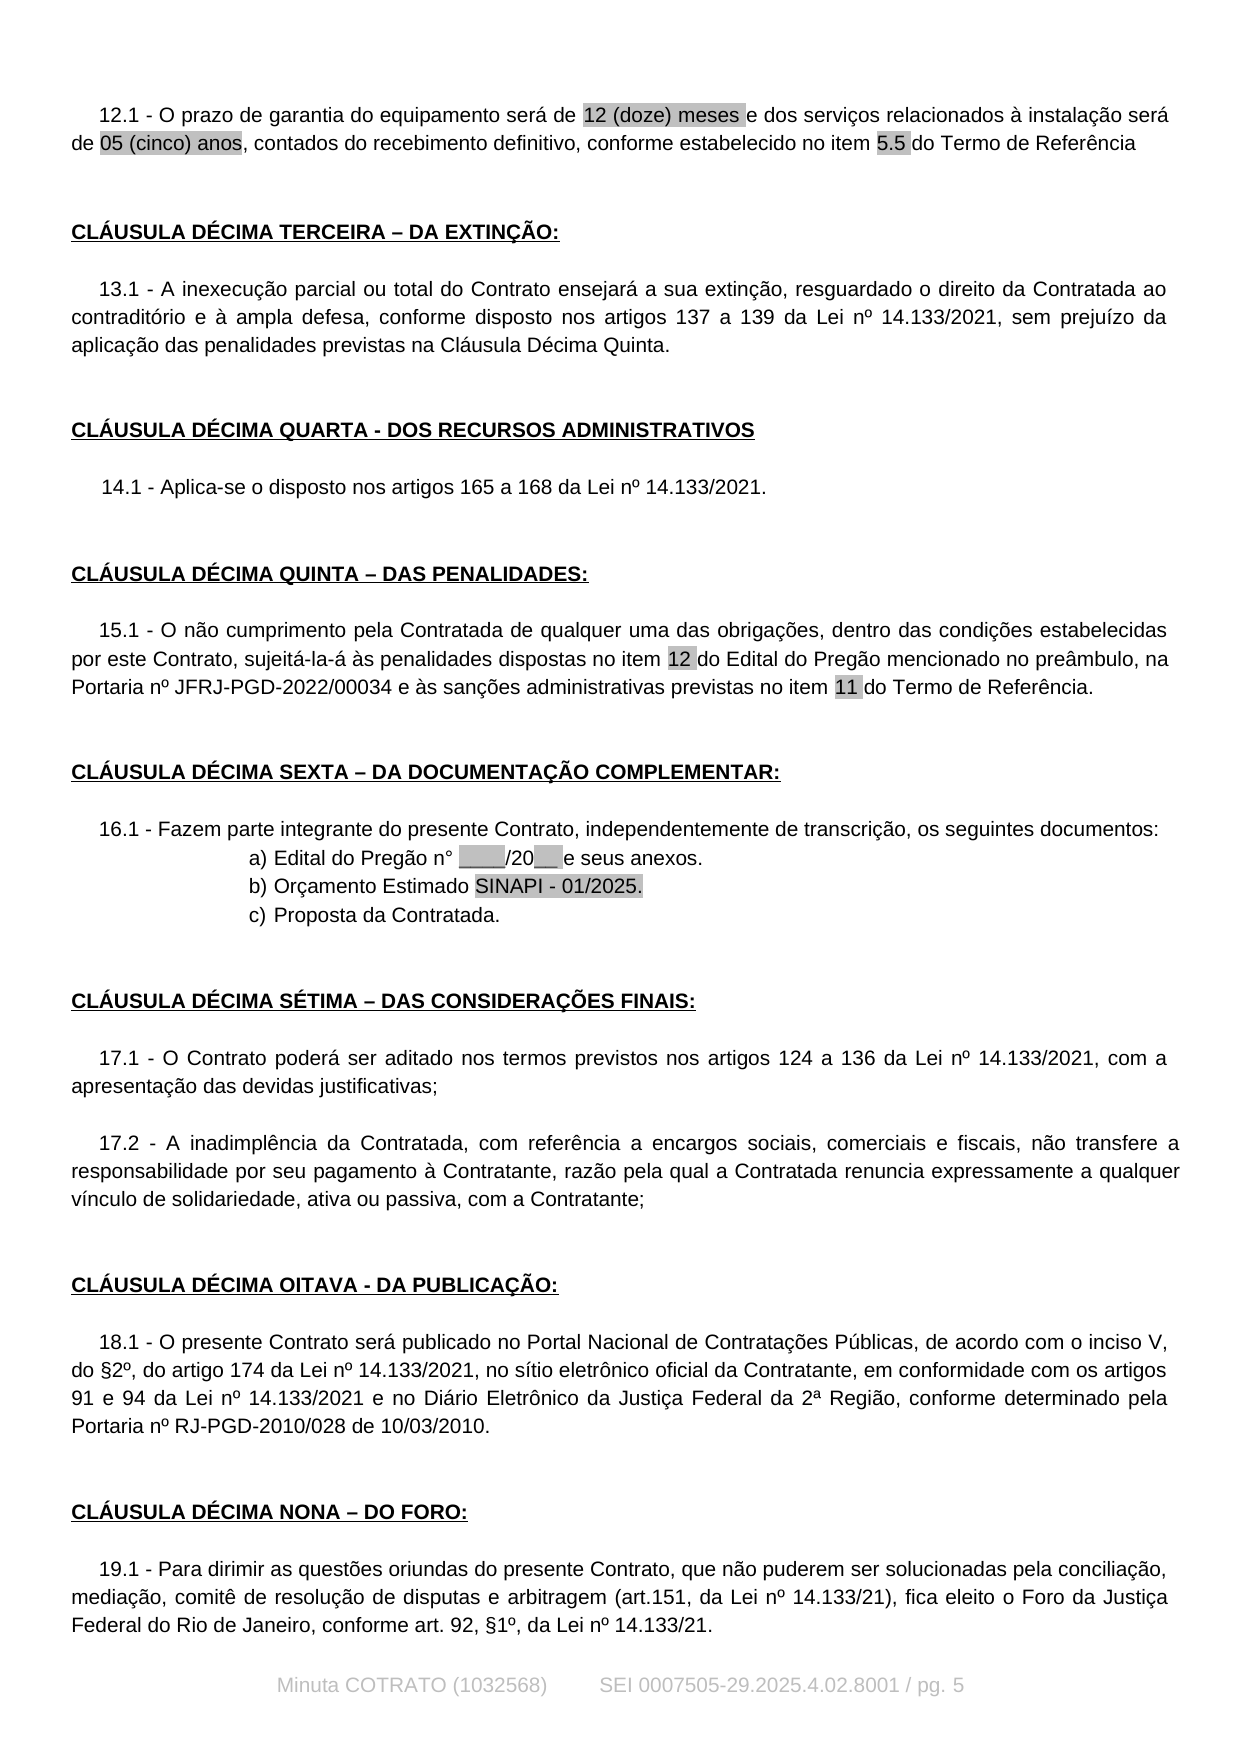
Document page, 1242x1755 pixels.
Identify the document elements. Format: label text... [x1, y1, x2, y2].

text 17.2 - A inadimplência da Contratada, com referência a encargos sociais, comerciais e fiscais, não transfere a responsabilidade por seu pagamento à Contratante, razão pela qual a Contratada renuncia expressamente a qualquer vínculo de solidariedade, ativa ou passiva, com a Contratante; [71, 1131, 1182, 1211]
text CLÁUSULA DÉCIMA SÉTIMA – DAS CONSIDERAÇÕES FINAIS: [71, 989, 1182, 1013]
list Orçamento Estimado SINAPI - 01/2025. [249, 874, 1169, 898]
text 14.1 - Aplica-se o disposto nos artigos 165 a 168 da Lei nº 14.133/2021. [101, 475, 1169, 499]
text 16.1 - Fazem parte integrante do presente Contrato, independentemente de transcrição, os seguintes documentos: [71, 817, 1182, 841]
text CLÁUSULA DÉCIMA QUARTA - DOS RECURSOS ADMINISTRATIVOS [71, 418, 1182, 442]
text CLÁUSULA DÉCIMA SEXTA – DA DOCUMENTAÇÃO COMPLEMENTAR: [71, 760, 1182, 784]
text CLÁUSULA DÉCIMA NONA – DO FORO: [71, 1499, 1182, 1523]
text CLÁUSULA DÉCIMA OITAVA - DA PUBLICAÇÃO: [71, 1273, 1182, 1297]
text 17.1 - O Contrato poderá ser aditado nos termos previstos nos artigos 124 a 136 da Lei nº 14.133/2021, com a apresentação das devidas justificativas; [71, 1046, 1169, 1098]
list Proposta da Contratada. [249, 903, 1169, 927]
text 15.1 - O não cumprimento pela Contratada de qualquer uma das obrigações, dentro das condições estabelecidas por este Contrato, sujeitá-la-á às penalidades dispostas no item 12 do Edital do Pregão mencionado no preâmbulo, na Portaria nº JFRJ-PGD-2022/00034 e às sanções administrativas previstas no item 11 do Termo de Referência. [71, 618, 1169, 699]
text CLÁUSULA DÉCIMA QUINTA – DAS PENALIDADES: [71, 561, 1182, 585]
text 19.1 - Para dirimir as questões oriundas do presente Contrato, que não puderem ser solucionadas pela conciliação, mediação, comitê de resolução de disputas e arbitragem (art.151, da Lei nº 14.133/21), fica eleito o Foro da Justiça Federal do Rio de Janeiro, conforme art. 92, §1º, da Lei nº 14.133/21. [71, 1556, 1169, 1637]
text CLÁUSULA DÉCIMA TERCEIRA – DA EXTINÇÃO: [71, 219, 1182, 243]
text 18.1 - O presente Contrato será publicado no Portal Nacional de Contratações Públicas, de acordo com o inciso V, do §2º, do artigo 174 da Lei nº 14.133/2021, no sítio eletrônico oficial da Contratante, em conformidade com os artigos 91 e 94 da Lei nº 14.133/2021 e no Diário Eletrônico da Justiça Federal da 2ª Região, conforme determinado pela Portaria nº RJ-PGD-2010/028 de 10/03/2010. [71, 1329, 1169, 1438]
text 13.1 - A inexecução parcial ou total do Contrato ensejará a sua extinção, resguardado o direito da Contratada ao contraditório e à ampla defesa, conforme disposto nos artigos 137 a 139 da Lei nº 14.133/2021, sem prejuízo da aplicação das penalidades previstas na Cláusula Décima Quinta. [71, 276, 1169, 357]
list Edital do Pregão n° ____/20__ e seus anexos. [249, 845, 1169, 869]
text 12.1 - O prazo de garantia do equipamento será de 12 (doze) meses e dos serviços relacionados à instalação será de 05 (cinco) anos, contados do recebimento definitivo, conforme estabelecido no item 5.5 do Termo de Referência [71, 103, 1169, 155]
